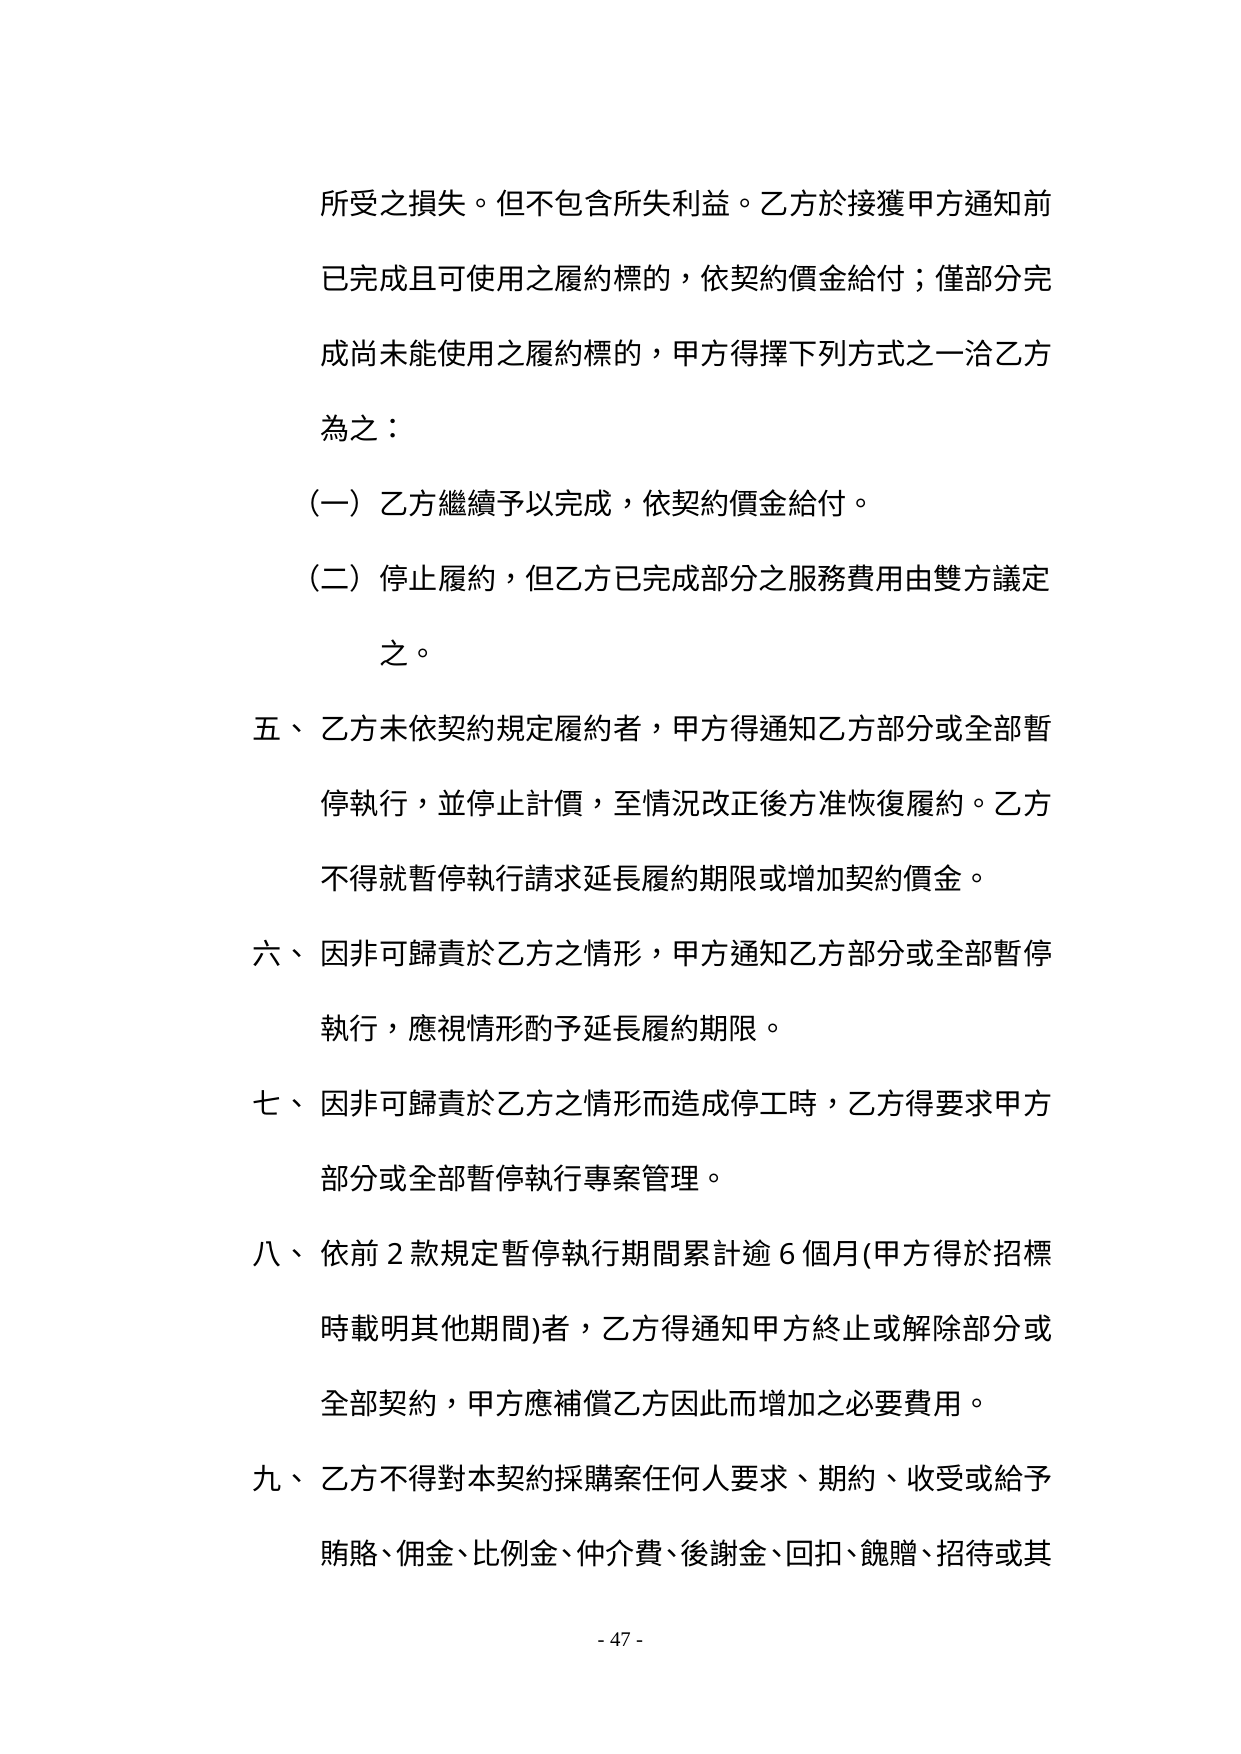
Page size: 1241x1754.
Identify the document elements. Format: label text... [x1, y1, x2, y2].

list 因非可歸責於乙方之情形，甲方通知乙方部分或全部暫停執行，應視情形酌予延長履約期限。 [253, 914, 1053, 1064]
list 因非可歸責於乙方之情形而造成停工時，乙方得要求甲方部分或全部暫停執行專案管理。 [253, 1064, 1053, 1214]
list 乙方未依契約規定履約者，甲方得通知乙方部分或全部暫停執行，並停止計價，至情況改正後方准恢復履約。乙方不得就暫停執行請求延長履約期限或增加契約價金。 [253, 689, 1053, 914]
list 所受之損失。但不包含所失利益。乙方於接獲甲方通知前已完成且可使用之履約標的，依契約價金給付；僅部分完成尚未能使用之履約標的，甲方得擇下列方式之一洽乙方為之： [253, 164, 1053, 464]
list 停止履約，但乙方已完成部分之服務費用由雙方議定之。 [291, 539, 1053, 689]
list 依前2款規定暫停執行期間累計逾6個月(甲方得於招標時載明其他期間)者，乙方得通知甲方終止或解除部分或全部契約，甲方應補償乙方因此而增加之必要費用。 [253, 1214, 1053, 1439]
list 乙方不得對本契約採購案任何人要求、期約、收受或給予賄賂、佣金、比例金、仲介費、後謝金、回扣、餽贈、招待或其 [253, 1439, 1053, 1589]
list 乙方繼續予以完成，依契約價金給付。 [291, 464, 1053, 539]
